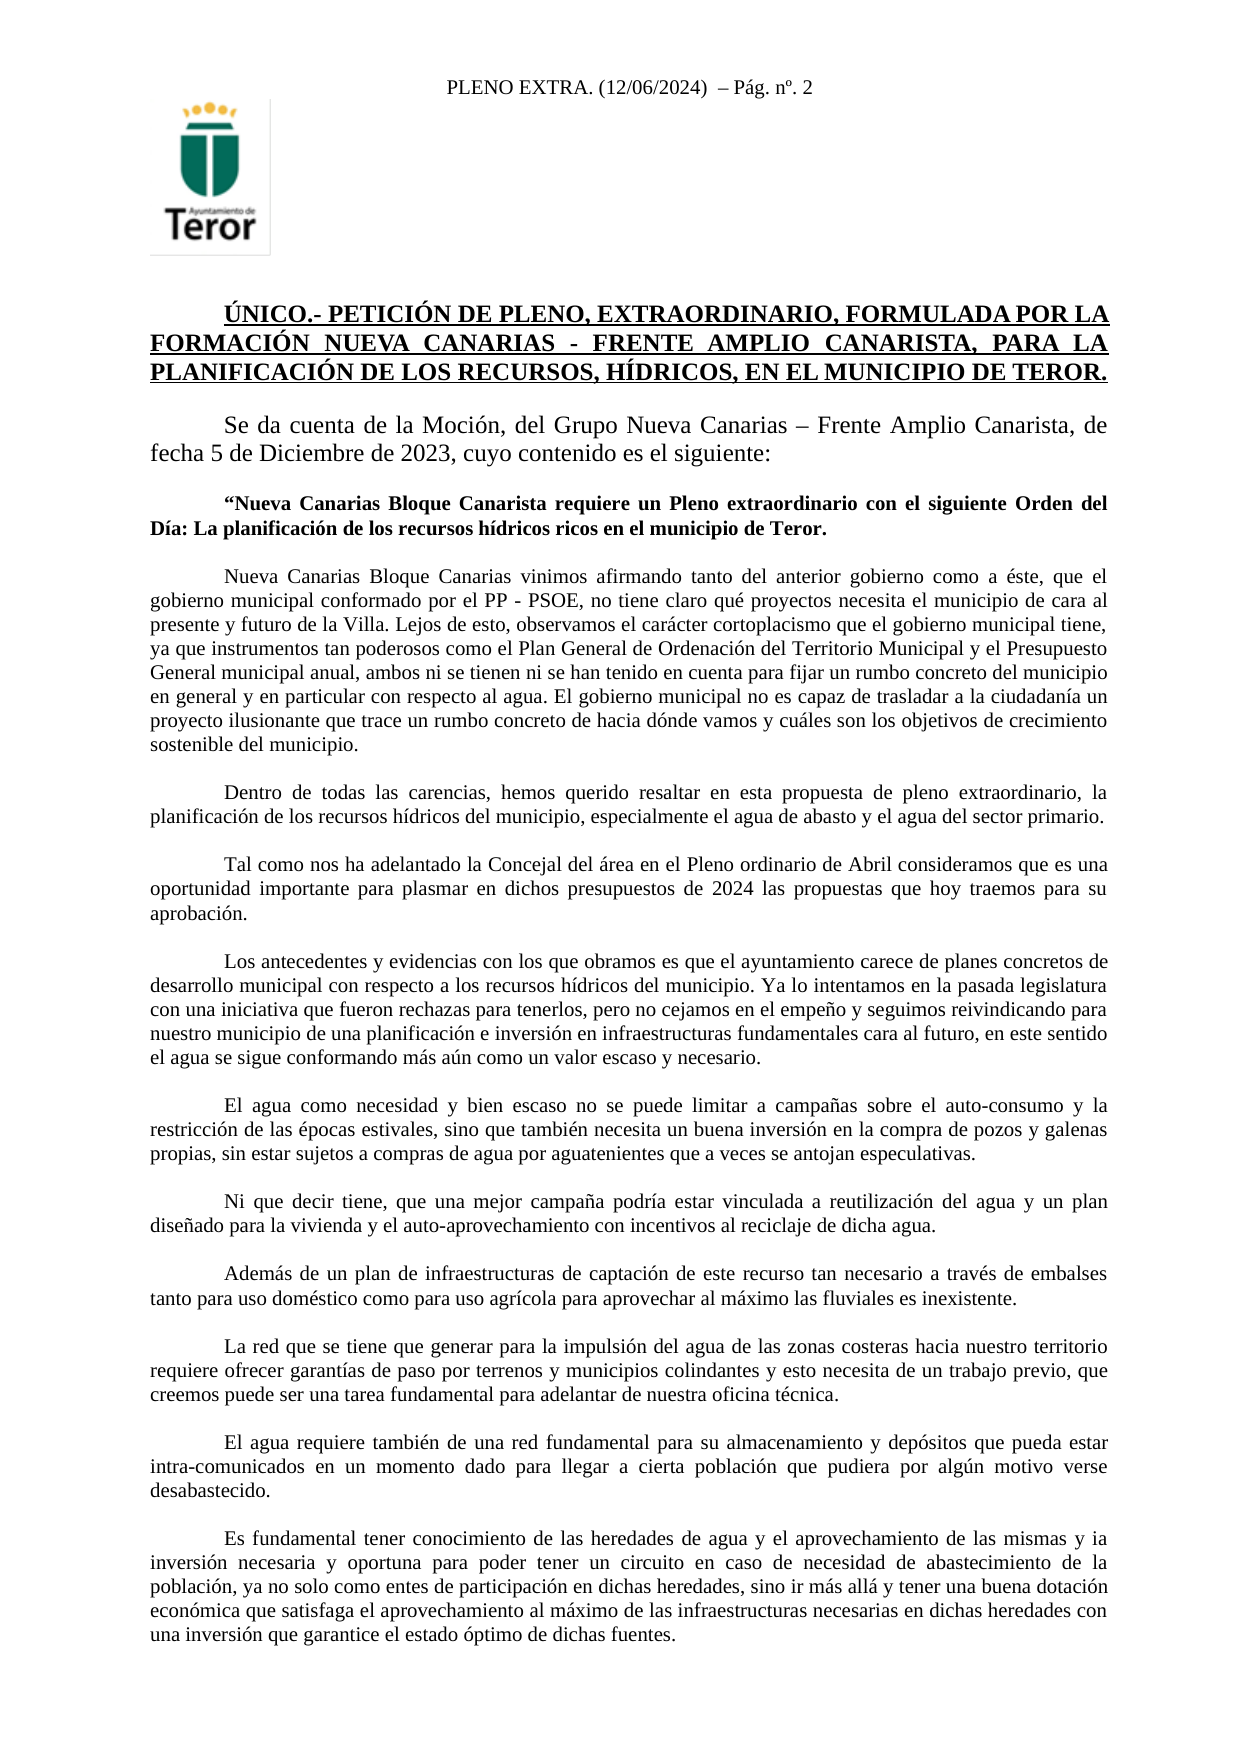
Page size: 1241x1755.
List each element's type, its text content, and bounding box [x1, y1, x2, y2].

text “Nueva Canarias Bloque Canarista requiere un Pleno extraordinario con el siguiente Orden del Día: La planificación de los recursos hídricos ricos en el municipio de Teror. [150, 491, 1109, 539]
text ÚNICO.- PETICIÓN DE PLENO, EXTRAORDINARIO, FORMULADA POR LA FORMACIÓN NUEVA CANARIAS - FRENTE AMPLIO CANARISTA, PARA LA [150, 299, 1109, 353]
text Además de un plan de infraestructuras de captación de este recurso tan necesario a través de embalses tanto para uso doméstico como para uso agrícola para aprovechar al máximo las fluviales es inexistente. [150, 1261, 1109, 1309]
text Es fundamental tener conocimiento de las heredades de agua y el aprovechamiento de las mismas y ia inversión necesaria y oportuna para poder tener un circuito en caso de necesidad de abastecimiento de la población, ya no solo como entes de participación en dichas heredades, sino ir más allá y tener una buena dotación económica que satisfaga el aprovechamiento al máximo de las infraestructuras necesarias en dichas heredades con una inversión que garantice el estado óptimo de dichas fuentes. [150, 1526, 1109, 1646]
text El agua requiere también de una red fundamental para su almacenamiento y depósitos que pueda estar intra-comunicados en un momento dado para llegar a cierta población que pudiera por algún motivo verse desabastecido. [150, 1430, 1109, 1502]
text Se da cuenta de la Moción, del Grupo Nueva Canarias – Frente Amplio Canarista, de fecha 5 de Diciembre de 2023, cuyo contenido es el siguiente: [150, 410, 1109, 467]
text Tal como nos ha adelantado la Concejal del área en el Pleno ordinario de Abril consideramos que es una oportunidad importante para plasmar en dichos presupuestos de 2024 las propuestas que hoy traemos para su aprobación. [150, 852, 1109, 924]
text La red que se tiene que generar para la impulsión del agua de las zonas costeras hacia nuestro territorio requiere ofrecer garantías de paso por terrenos y municipios colindantes y esto necesita de un trabajo previo, que creemos puede ser una tarea fundamental para adelantar de nuestra oficina técnica. [150, 1333, 1109, 1406]
text El agua como necesidad y bien escaso no se puede limitar a campañas sobre el auto-consumo y la restricción de las épocas estivales, sino que también necesita un buena inversión en la compra de pozos y galenas propias, sin estar sujetos a compras de agua por aguatenientes que a veces se antojan especulativas. [150, 1093, 1109, 1165]
text Los antecedentes y evidencias con los que obramos es que el ayuntamiento carece de planes concretos de desarrollo municipal con respecto a los recursos hídricos del municipio. Ya lo intentamos en la pasada legislatura con una iniciativa que fueron rechazas para tenerlos, pero no cejamos en el empeño y seguimos reivindicando para nuestro municipio de una planificación e inversión en infraestructuras fundamentales cara al futuro, en este sentido el agua se sigue conformando más aún como un valor escaso y necesario. [150, 948, 1109, 1069]
text Ni que decir tiene, que una mejor campaña podría estar vinculada a reutilización del agua y un plan diseñado para la vivienda y el auto-aprovechamiento con incentivos al reciclaje de dicha agua. [150, 1189, 1109, 1237]
text Nueva Canarias Bloque Canarias vinimos afirmando tanto del anterior gobierno como a éste, que el gobierno municipal conformado por el PP - PSOE, no tiene claro qué proyectos necesita el municipio de cara al presente y futuro de la Villa. Lejos de esto, observamos el carácter cortoplacismo que el gobierno municipal tiene, ya que instrumentos tan poderosos como el Plan General de Ordenación del Territorio Municipal y el Presupuesto General municipal anual, ambos ni se tienen ni se han tenido en cuenta para fijar un rumbo concreto del municipio en general y en particular con respecto al agua. El gobierno municipal no es capaz de trasladar a la ciudadanía un proyecto ilusionante que trace un rumbo concreto de hacia dónde vamos y cuáles son los objetivos de crecimiento sostenible del municipio. [150, 563, 1109, 756]
text Dentro de todas las carencias, hemos querido resaltar en esta propuesta de pleno extraordinario, la planificación de los recursos hídricos del municipio, especialmente el agua de abasto y el agua del sector primario. [150, 780, 1109, 828]
text PLANIFICACIÓN DE LOS RECURSOS, HÍDRICOS, EN EL MUNICIPIO DE TEROR. [150, 355, 1109, 386]
